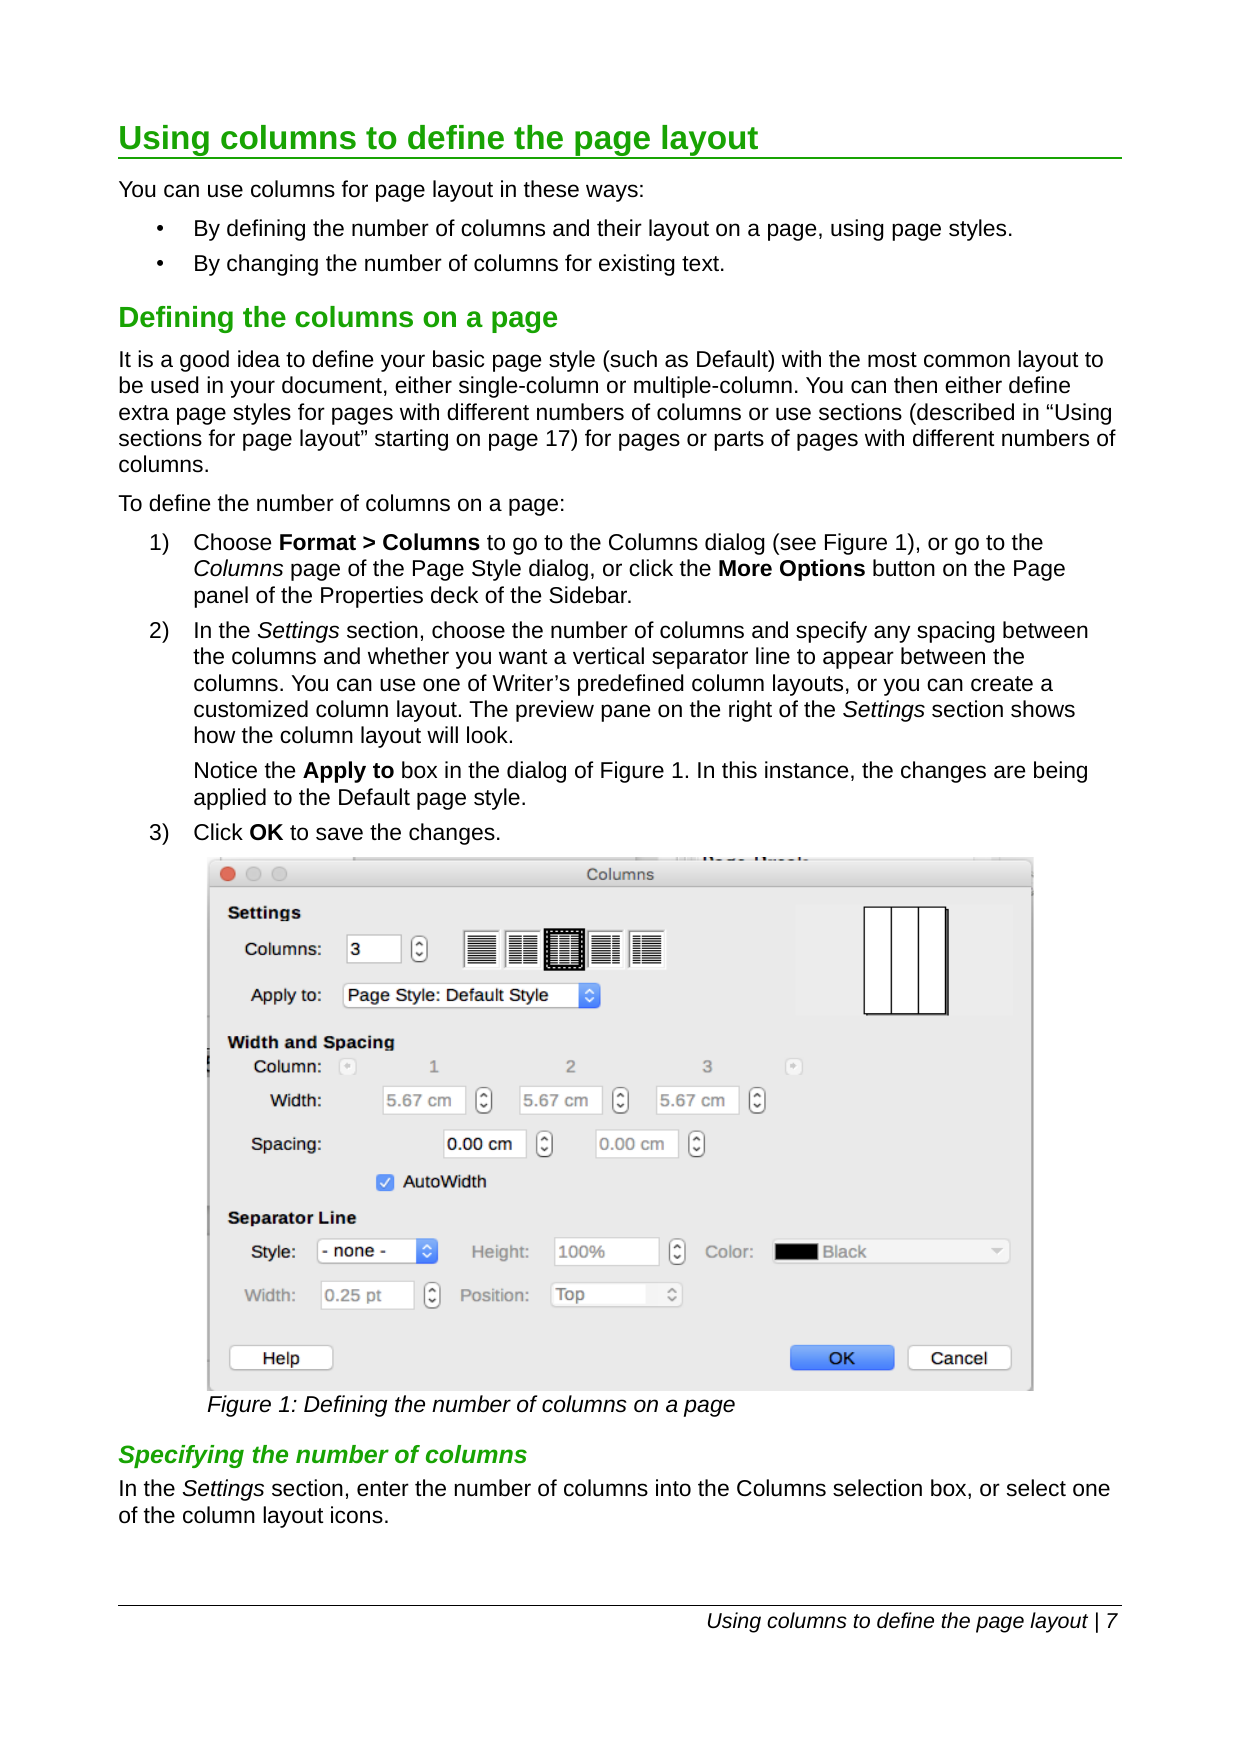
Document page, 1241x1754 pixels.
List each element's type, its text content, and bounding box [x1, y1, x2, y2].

text It is a good idea to define your basic page style (such as Default) with the most common layout to be used in your document, either single-column or multiple-column. You can then either define extra page styles for pages with different numbers of columns or use sections (described in “Using sections for page layout” starting on page 17) for pages or parts of pages with different numbers of columns. [118, 346, 1122, 477]
list Notice the Apply to box in the dialog of Figure 1. In this instance, the changes are being applied to the Default page style. [193, 757, 1122, 810]
list You can use columns for page layout in these ways: [118, 176, 1122, 203]
subtitle Using columns to define the page layout [118, 118, 1122, 157]
picture [206, 857, 1034, 1391]
list Click OK to save the changes. [169, 819, 1122, 845]
text In the Settings section, enter the number of columns into the Columns selection box, or select one of the column layout icons. [118, 1475, 1122, 1528]
list By defining the number of columns and their layout on a page, using page styles. [156, 215, 1122, 242]
text Figure 1: Defining the number of columns on a page [207, 1391, 1033, 1417]
subtitle Specifying the number of columns [118, 1441, 1122, 1469]
list In the Settings section, choose the number of columns and specify any spacing between the columns and whether you want a vertical separator line to appear between the columns. You can use one of Writer’s predefined column layouts, or you can create a customized column layout. The preview pane on the right of the Settings section shows how the column layout will look. [169, 617, 1122, 748]
subtitle Defining the columns on a page [118, 300, 1122, 334]
list To define the number of columns on a page: [118, 490, 1122, 516]
list Choose Format > Columns to go to the Columns dialog (see Figure 1), or go to the Columns page of the Page Style dialog, or click the More Options button on the Page panel of the Properties deck of the Sidebar. [169, 529, 1122, 608]
list By changing the number of columns for existing text. [156, 250, 1122, 277]
